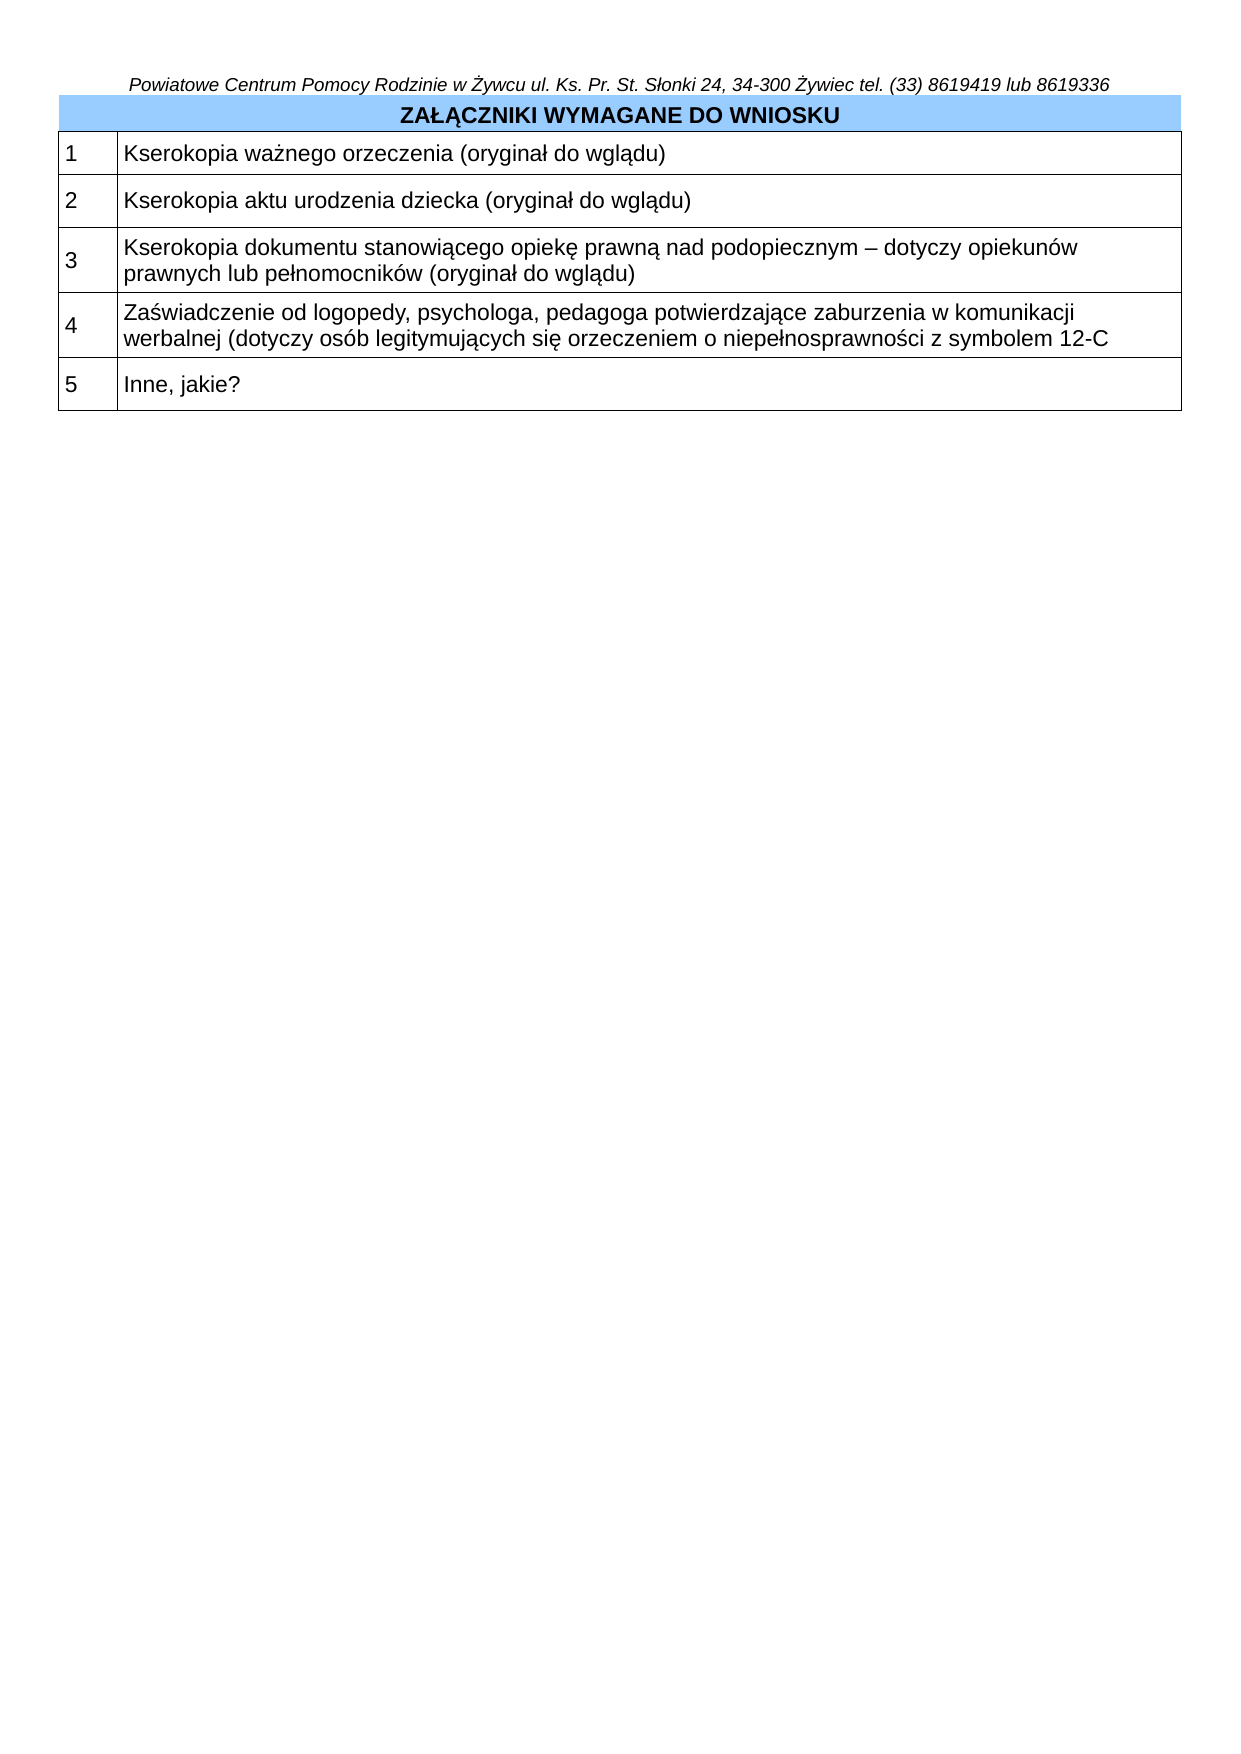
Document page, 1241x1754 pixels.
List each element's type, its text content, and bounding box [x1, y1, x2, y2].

table_cell 2 [59, 175, 117, 227]
table_cell Kserokopia dokumentu stanowiącego opiekę prawną nad podopiecznym – dotyczy opiekunów prawnych lub pełnomocników (oryginał do wglądu) [118, 228, 1181, 292]
subtitle ZAŁĄCZNIKI WYMAGANE DO WNIOSKU [59, 95, 1181, 131]
table_cell 4 [59, 293, 117, 357]
table_cell Kserokopia aktu urodzenia dziecka (oryginał do wglądu) [118, 175, 1181, 227]
table_cell 3 [59, 228, 117, 292]
table_cell Zaświadczenie od logopedy, psychologa, pedagoga potwierdzające zaburzenia w komunikacji werbalnej (dotyczy osób legitymujących się orzeczeniem o niepełnosprawności z symbolem 12-C [118, 293, 1181, 357]
table_cell Inne, jakie? [118, 358, 1181, 410]
table_cell 5 [59, 358, 117, 410]
table_header Kserokopia ważnego orzeczenia (oryginał do wglądu) [118, 132, 1181, 174]
table_header 1 [59, 132, 117, 174]
